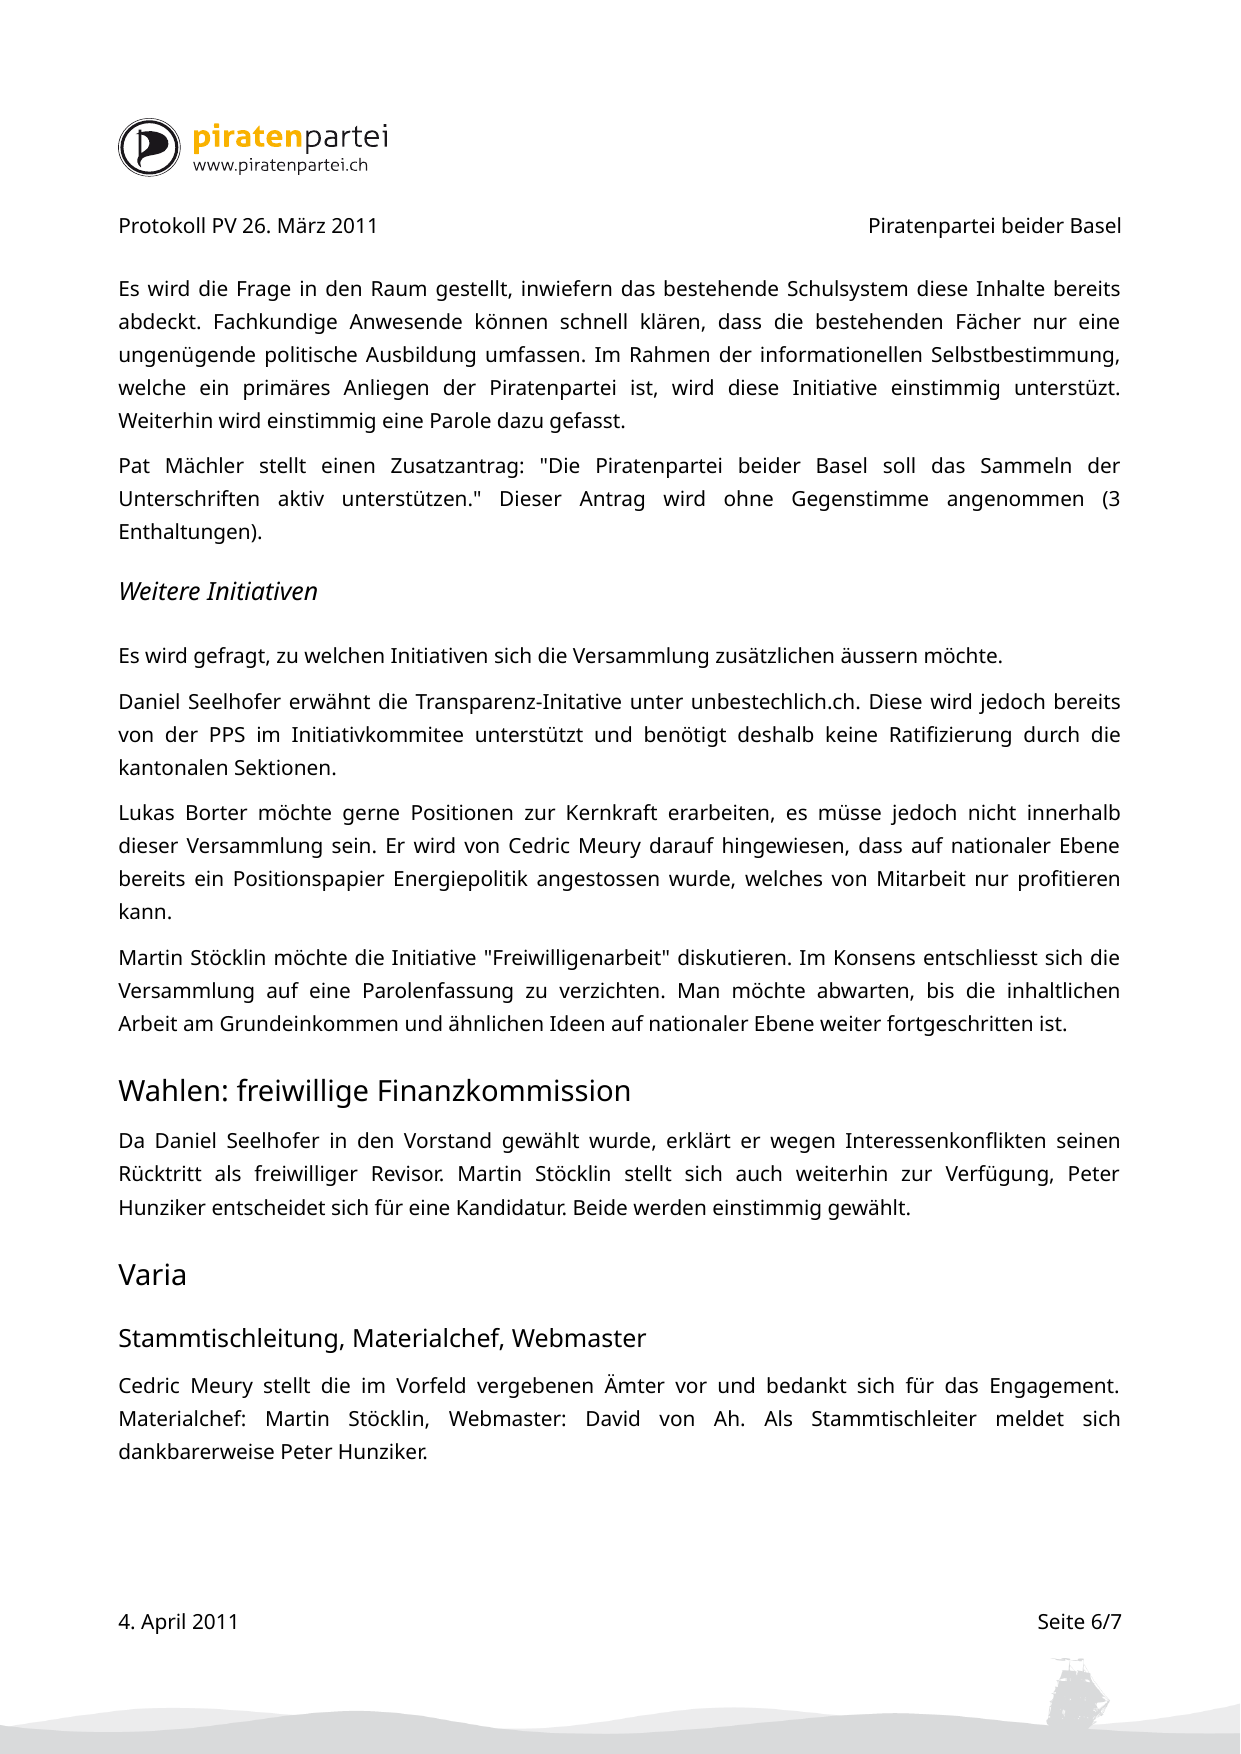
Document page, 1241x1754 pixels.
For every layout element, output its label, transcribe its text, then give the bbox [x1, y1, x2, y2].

subtitle Wahlen: freiwillige Finanzkommission [118, 1071, 1122, 1110]
subtitle Stammtischleitung, Materialchef, Webmaster [118, 1320, 1122, 1354]
subtitle Weitere Initiativen [118, 573, 1122, 607]
text Cedric Meury stellt die im Vorfeld vergebenen Ämter vor und bedankt sich für das Engagement. Materialchef: Martin Stöcklin, Webmaster: David von Ah. Als Stammtischleiter meldet sich dankbarerweise Peter Hunziker. [118, 1366, 1122, 1465]
subtitle Varia [118, 1254, 1122, 1294]
text Martin Stöcklin möchte die Initiative "Freiwilligenarbeit" diskutieren. Im Konsens entschliesst sich die Versammlung auf eine Parolenfassung zu verzichten. Man möchte abwarten, bis die inhaltlichen Arbeit am Grundeinkommen und ähnlichen Ideen auf nationaler Ebene weiter fortgeschritten ist. [118, 938, 1122, 1037]
text Es wird gefragt, zu welchen Initiativen sich die Versammlung zusätzlichen äussern möchte. [118, 637, 1122, 670]
text Daniel Seelhofer erwähnt die Transparenz-Initative unter unbestechlich.ch. Diese wird jedoch bereits von der PPS im Initiativkommitee unterstützt und benötigt deshalb keine Ratifizierung durch die kantonalen Sektionen. [118, 682, 1122, 781]
text Es wird die Frage in den Raum gestellt, inwiefern das bestehende Schulsystem diese Inhalte bereits abdeckt. Fachkundige Anwesende können schnell klären, dass die bestehenden Fächer nur eine ungenügende politische Ausbildung umfassen. Im Rahmen der informationellen Selbstbestimmung, welche ein primäres Anliegen der Piratenpartei ist, wird diese Initiative einstimmig unterstüzt. Weiterhin wird einstimmig eine Parole dazu gefasst. [118, 269, 1122, 434]
text Lukas Borter möchte gerne Positionen zur Kernkraft erarbeiten, es müsse jedoch nicht innerhalb dieser Versammlung sein. Er wird von Cedric Meury darauf hingewiesen, dass auf nationaler Ebene bereits ein Positionspapier Energiepolitik angestossen wurde, welches von Mitarbeit nur profitieren kann. [118, 794, 1122, 926]
text Pat Mächler stellt einen Zusatzantrag: "Die Piratenpartei beider Basel soll das Sammeln der Unterschriften aktiv unterstützen." Dieser Antrag wird ohne Gegenstimme angenommen (3 Enthaltungen). [118, 447, 1122, 546]
picture [0, 1658, 1241, 1754]
text Da Daniel Seelhofer in den Vorstand gewählt wurde, erklärt er wegen Interessenkonflikten seinen Rücktritt als freiwilliger Revisor. Martin Stöcklin stellt sich auch weiterhin zur Verfügung, Peter Hunziker entscheidet sich für eine Kandidatur. Beide werden einstimmig gewählt. [118, 1122, 1122, 1221]
